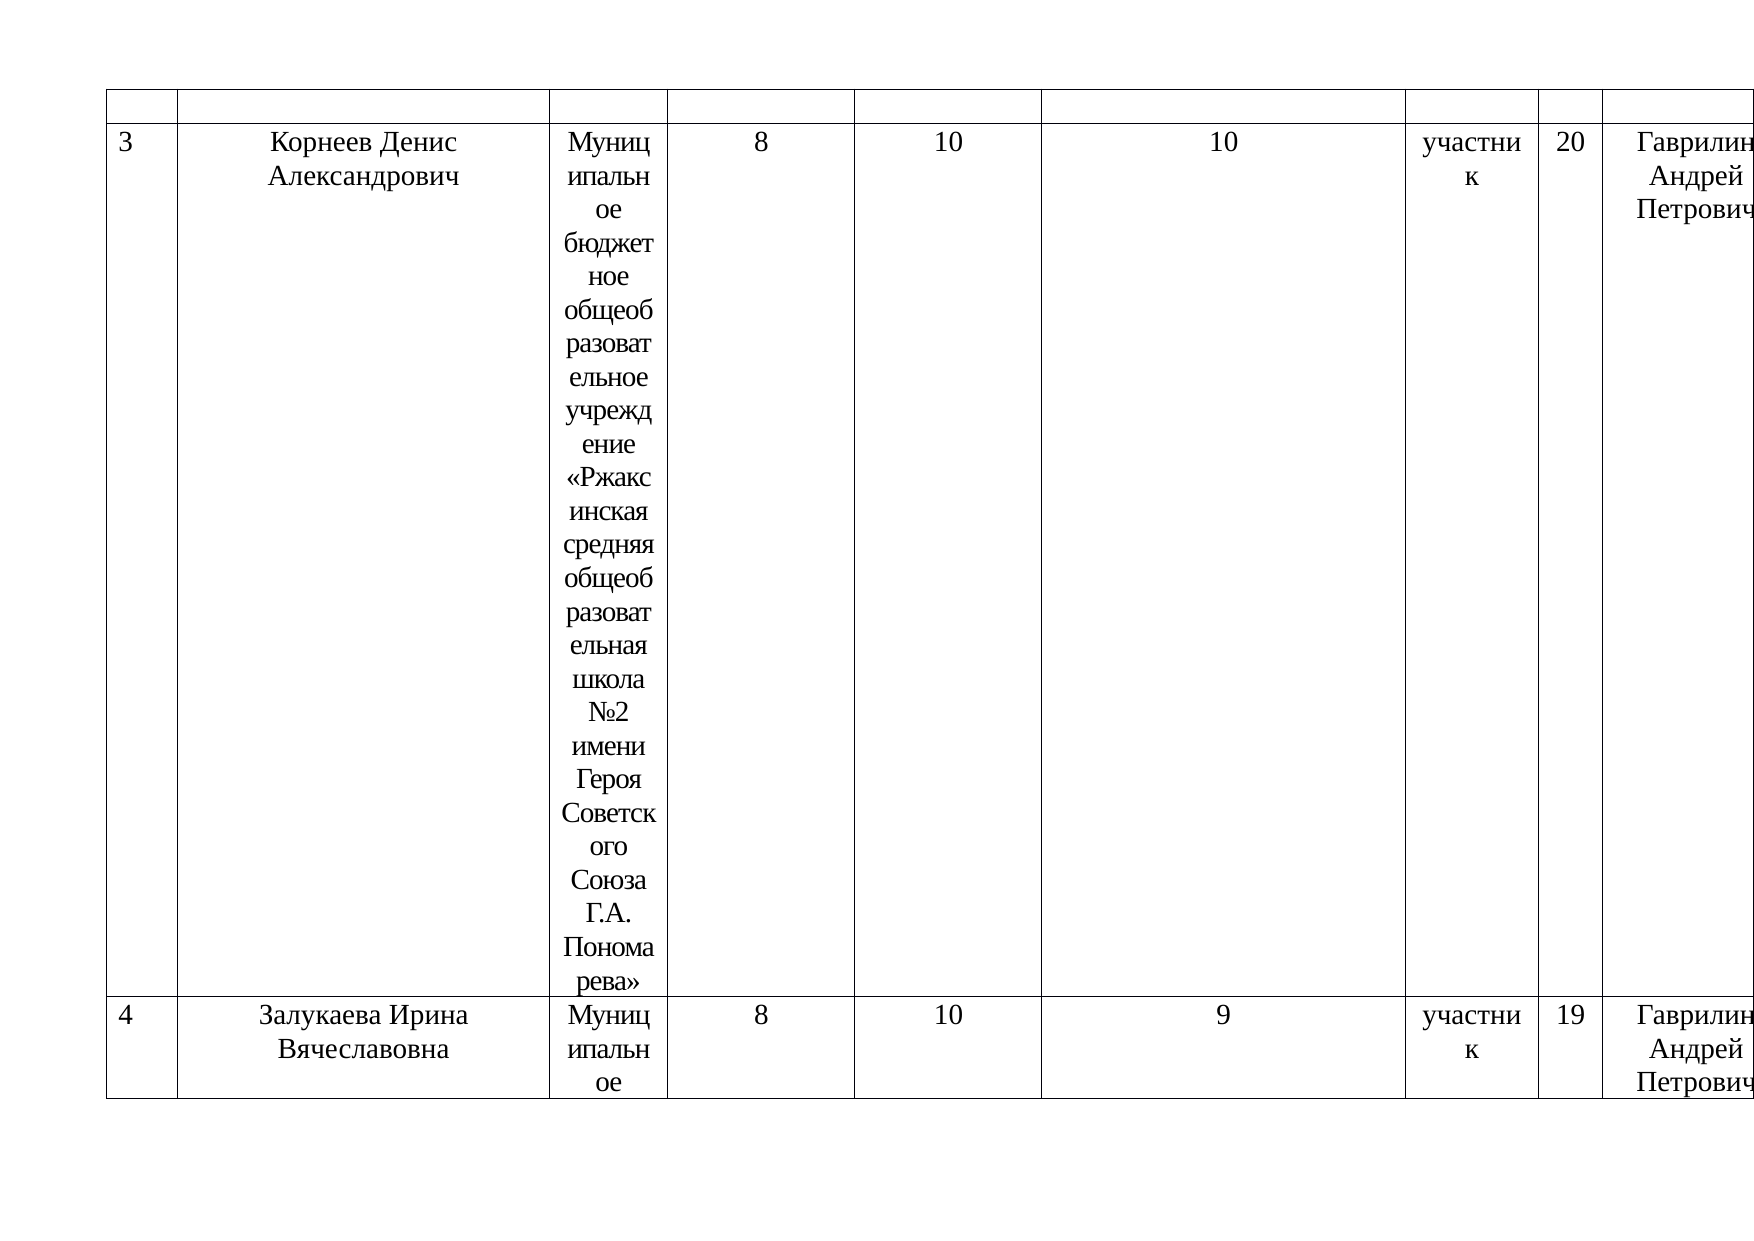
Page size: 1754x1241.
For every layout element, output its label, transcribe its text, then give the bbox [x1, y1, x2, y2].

table_cell [550, 90, 667, 123]
table_cell 8 [668, 997, 854, 1098]
table_cell 19 [1539, 997, 1602, 1098]
table_cell Муниципальное [550, 997, 667, 1098]
table_cell Гаврилина Елена Анатольевна [1603, 90, 1753, 123]
table_cell участник [1406, 997, 1538, 1098]
table_cell [1539, 90, 1602, 123]
table_cell [178, 90, 549, 123]
table_cell Гаврилин Андрей Петрович [1603, 124, 1753, 996]
table_cell Залукаева Ирина Вячеславовна [178, 997, 549, 1098]
table_cell 10 [855, 997, 1041, 1098]
table_cell [107, 90, 177, 123]
table_cell 8 [668, 124, 854, 996]
table_cell [855, 90, 1041, 123]
table_cell 20 [1539, 124, 1602, 996]
table_cell [1042, 90, 1405, 123]
table_cell [668, 90, 854, 123]
table_cell 3 [107, 124, 177, 996]
table_cell [1406, 90, 1538, 123]
table_cell Корнеев Денис Александрович [178, 124, 549, 996]
table_cell 10 [1042, 124, 1405, 996]
table_cell Муниципальное бюджетное общеобразовательное учреждение «Ржаксинская средняя общеобразовательная школа №2 имени Героя Советского Союза Г.А. Пономарева» [550, 124, 667, 996]
table_cell участник [1406, 124, 1538, 996]
table_cell 4 [107, 997, 177, 1098]
table_cell Гаврилин Андрей Петрович [1603, 997, 1753, 1098]
table_cell 10 [855, 124, 1041, 996]
table_cell 9 [1042, 997, 1405, 1098]
